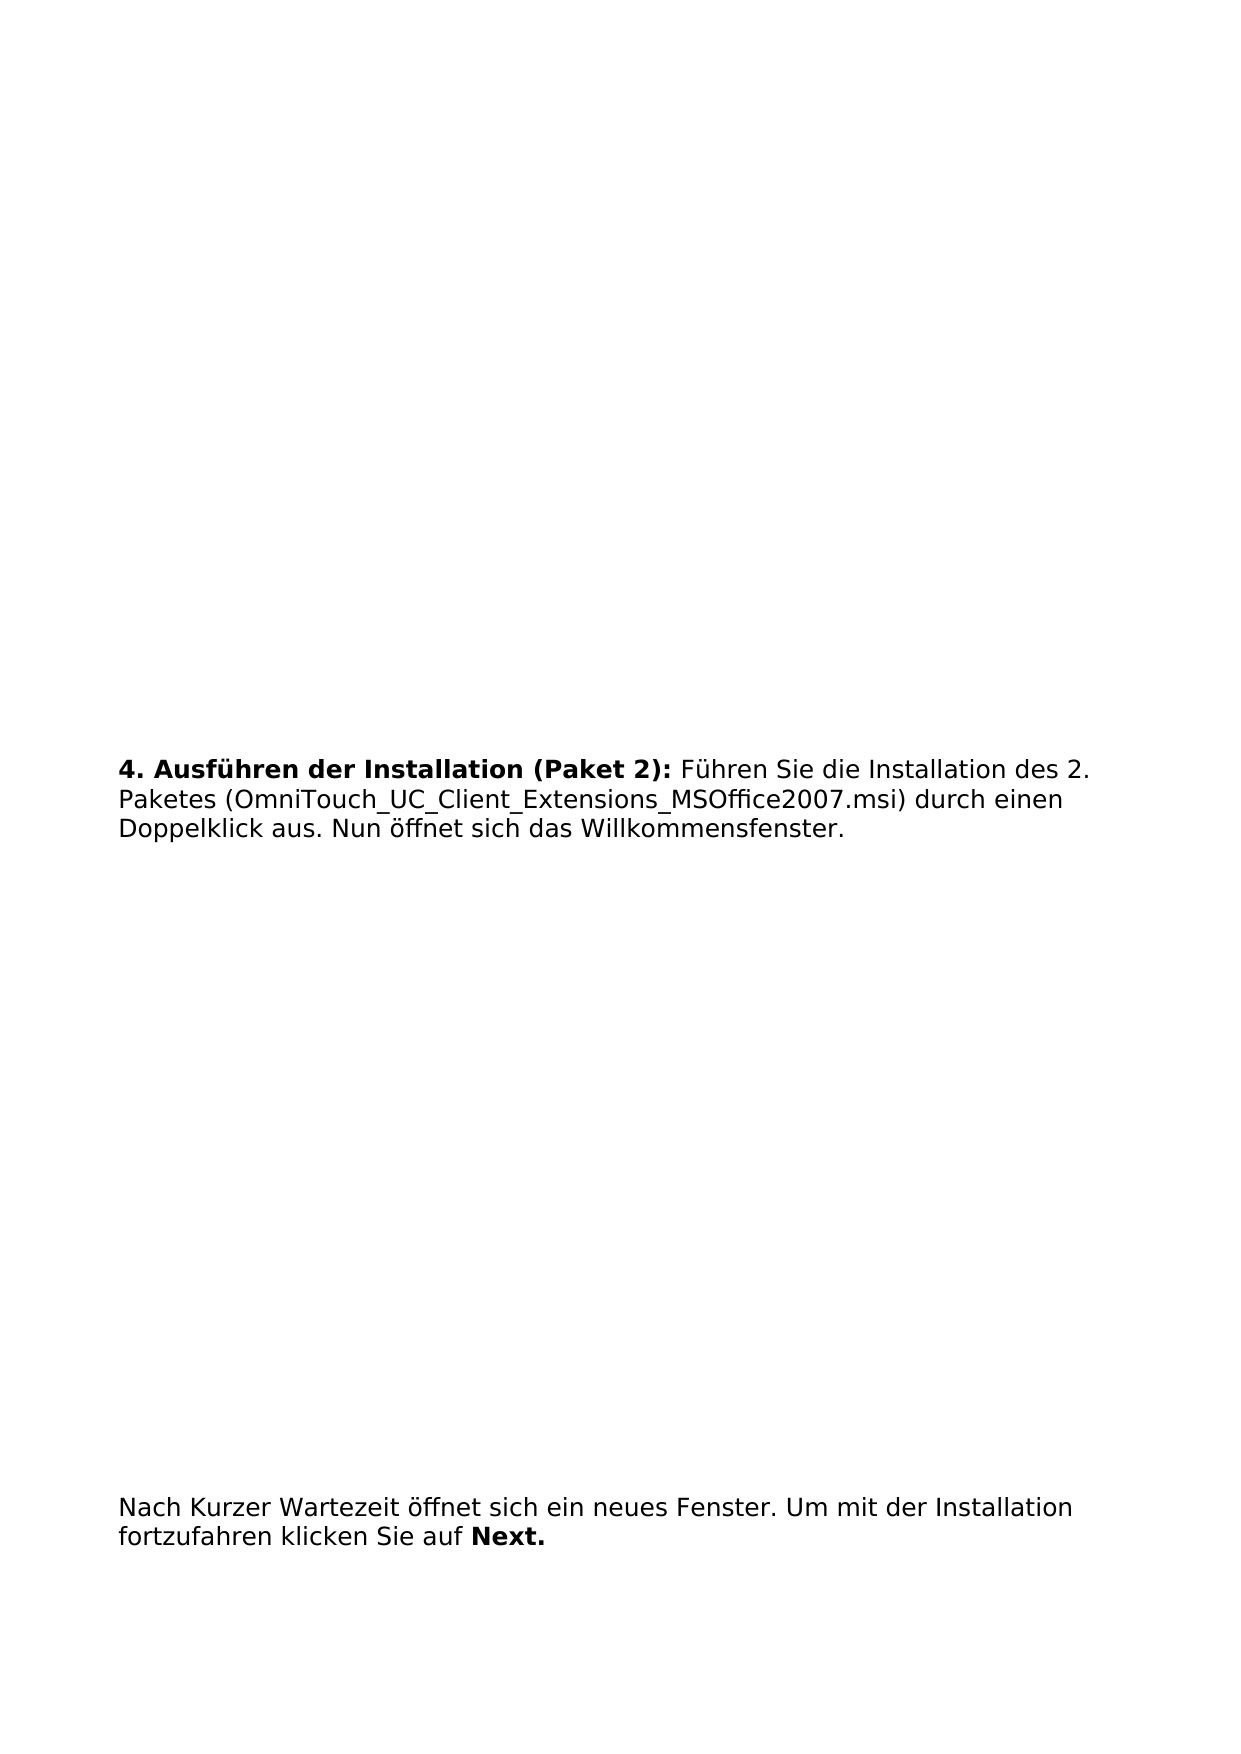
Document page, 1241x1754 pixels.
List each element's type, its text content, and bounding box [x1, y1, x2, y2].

text Nach Kurzer Wartezeit öffnet sich ein neues Fenster. Um mit der Installation fortzufahren klicken Sie auf Next. [118, 1493, 1122, 1551]
text 4. Ausführen der Installation (Paket 2): Führen Sie die Installation des 2. Paketes (OmniTouch_UC_Client_Extensions_MSOffice2007.msi) durch einen Doppelklick aus. Nun öffnet sich das Willkommensfenster. [118, 756, 1122, 843]
